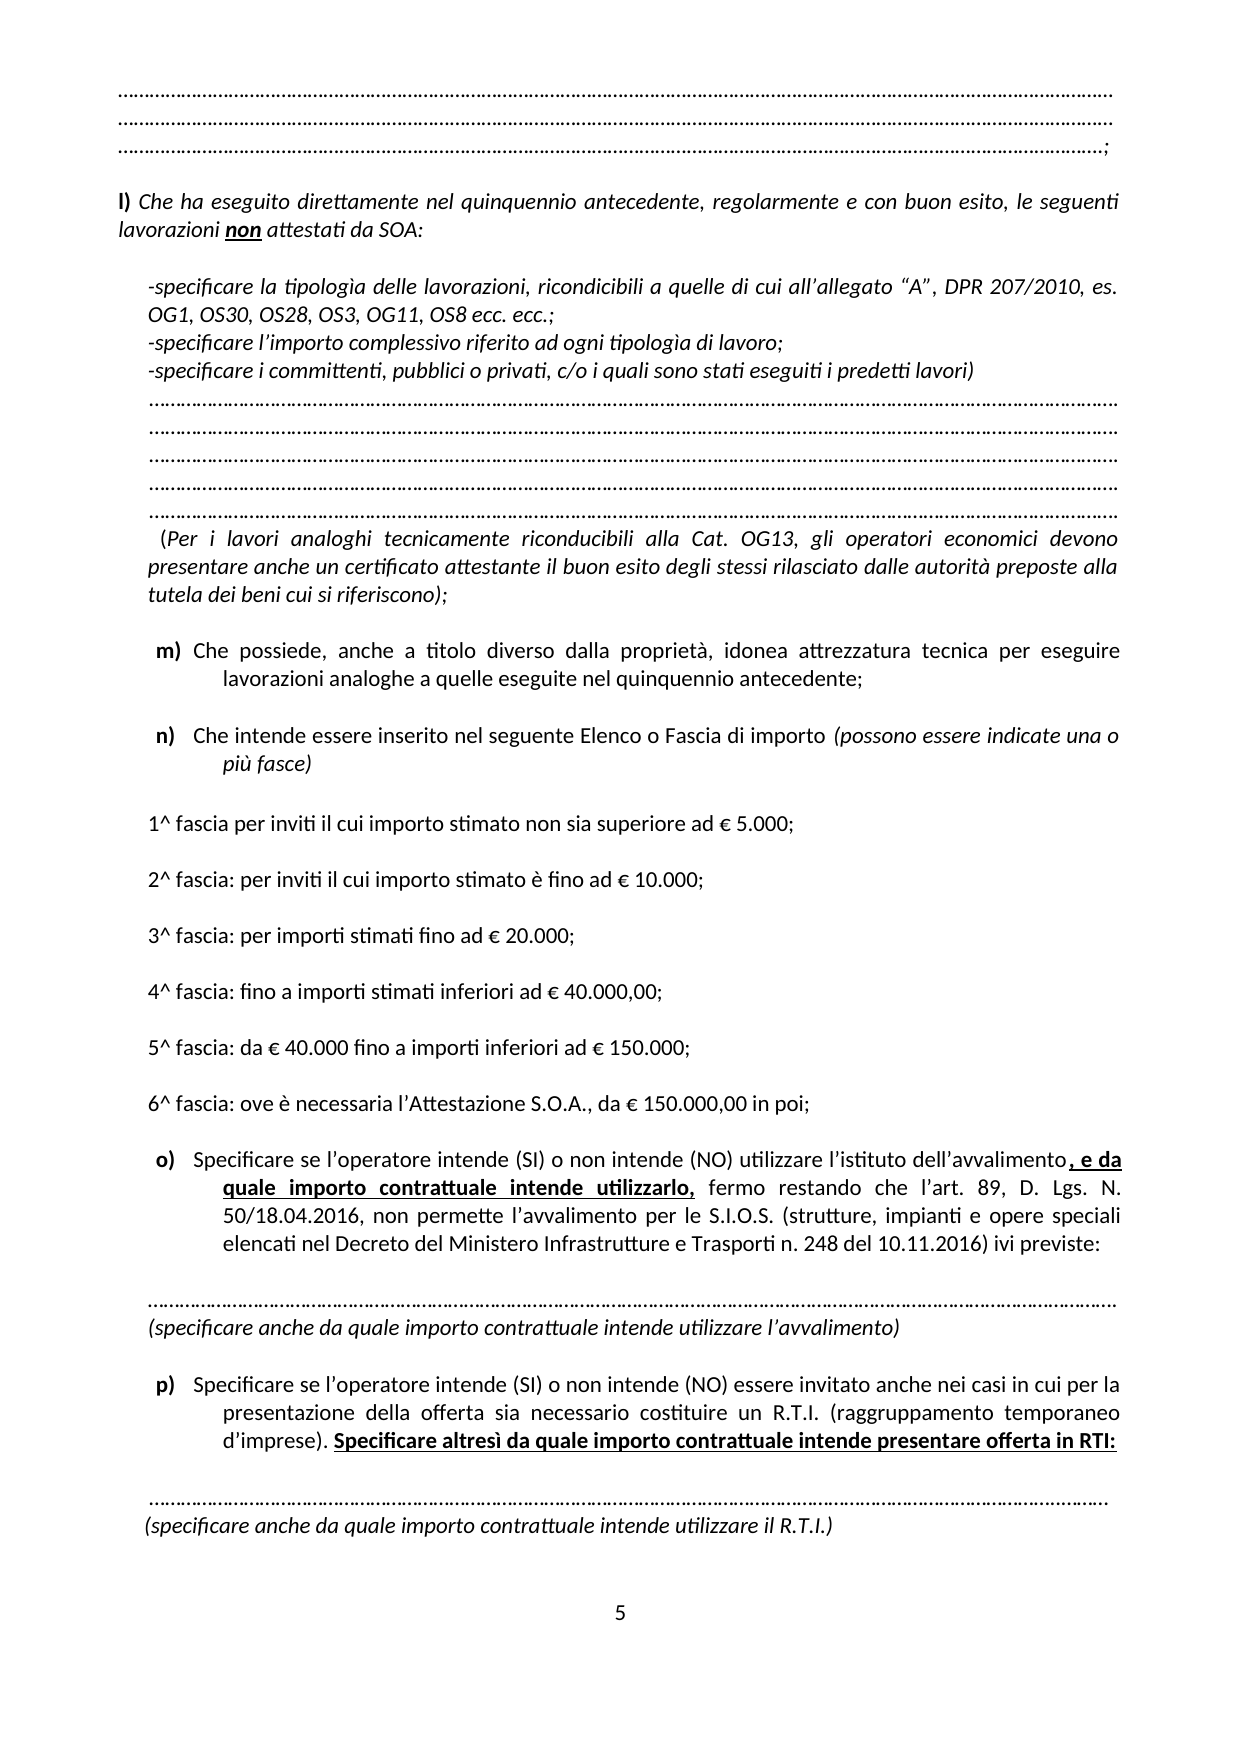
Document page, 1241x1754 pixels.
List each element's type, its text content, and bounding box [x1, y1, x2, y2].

text (specificare anche da quale importo contrattuale intende utilizzare l’avvalimento) [148, 1313, 1122, 1342]
list Che possiede, anche a titolo diverso dalla proprietà, idonea attrezzatura tecnica per eseguire lavorazioni analoghe a quelle eseguite nel quinquennio antecedente; [156, 636, 1122, 692]
text …………………………………………………………………………………………………………………………………………………………………. [148, 1286, 1122, 1313]
text -specificare i committenti, pubblici o privati, c/o i quali sono stati eseguiti i predetti lavori) [148, 356, 1122, 384]
text (specificare anche da quale importo contrattuale intende utilizzare il R.T.I.) [118, 1511, 1122, 1539]
text l) Che ha eseguito direttamente nel quinquennio antecedente, regolarmente e con buon esito, le seguenti lavorazioni non attestati da SOA: [118, 187, 1122, 243]
text …………………………………………………………………………………………………………………………………………………………………. [118, 468, 1122, 496]
text 6^ fascia: ove è necessaria l’Attestazione S.O.A., da € 150.000,00 in poi; [148, 1089, 1122, 1117]
list Che intende essere inserito nel seguente Elenco o Fascia di importo (possono essere indicate una o più fasce) [156, 721, 1122, 777]
text …………………………………………………………………………………………………………………………………………………………………. [118, 412, 1122, 440]
text ………………………………………………………………………………………………………………………………………………………..……… [118, 1483, 1122, 1511]
text 2^ fascia: per inviti il cui importo stimato è fino ad € 10.000; [148, 865, 1122, 893]
text …………………………………………………………………………………………………………………………………………………………………. [118, 384, 1122, 412]
list Specificare se l’operatore intende (SI) o non intende (NO) essere invitato anche nei casi in cui per la presentazione della offerta sia necessario costituire un R.T.I. (raggruppamento temporaneo d’imprese). Specificare altresì da quale importo contrattuale intende presentare offerta in RTI: [156, 1370, 1122, 1454]
text -specificare l’importo complessivo riferito ad ogni tipologìa di lavoro; [148, 328, 1122, 356]
text …………………………………………………………………………………………………………………………………………………………………. [118, 440, 1122, 468]
text 1^ fascia per inviti il cui importo stimato non sia superiore ad € 5.000; [148, 809, 1122, 837]
text 3^ fascia: per importi stimati fino ad € 20.000; [148, 921, 1122, 949]
text 5^ fascia: da € 40.000 fino a importi inferiori ad € 150.000; [148, 1033, 1122, 1061]
text -specificare la tipologìa delle lavorazioni, ricondicibili a quelle di cui all’allegato “A”, DPR 207/2010, es. OG1, OS30, OS28, OS3, OG11, OS8 ecc. ecc.; [148, 272, 1122, 328]
text …………………………………………………………………………………………………………………………………………………………………………………………………………………………………………………………………………………………………………………………………………………………………………………………………………………………………………………………………………………………………………………….; [118, 75, 1122, 159]
text …………………………………………………………………………………………………………………………………………………………………. [118, 496, 1122, 524]
text (Per i lavori analoghi tecnicamente riconducibili alla Cat. OG13, gli operatori economici devono presentare anche un certificato attestante il buon esito degli stessi rilasciato dalle autorità preposte alla tutela dei beni cui si riferiscono); [148, 524, 1122, 608]
list Specificare se l’operatore intende (SI) o non intende (NO) utilizzare l’istituto dell’avvalimento, e da quale importo contrattuale intende utilizzarlo, fermo restando che l’art. 89, D. Lgs. N. 50/18.04.2016, non permette l’avvalimento per le S.I.O.S. (strutture, impianti e opere speciali elencati nel Decreto del Ministero Infrastrutture e Trasporti n. 248 del 10.11.2016) ivi previste: [156, 1145, 1122, 1257]
text 4^ fascia: fino a importi stimati inferiori ad € 40.000,00; [148, 977, 1122, 1005]
